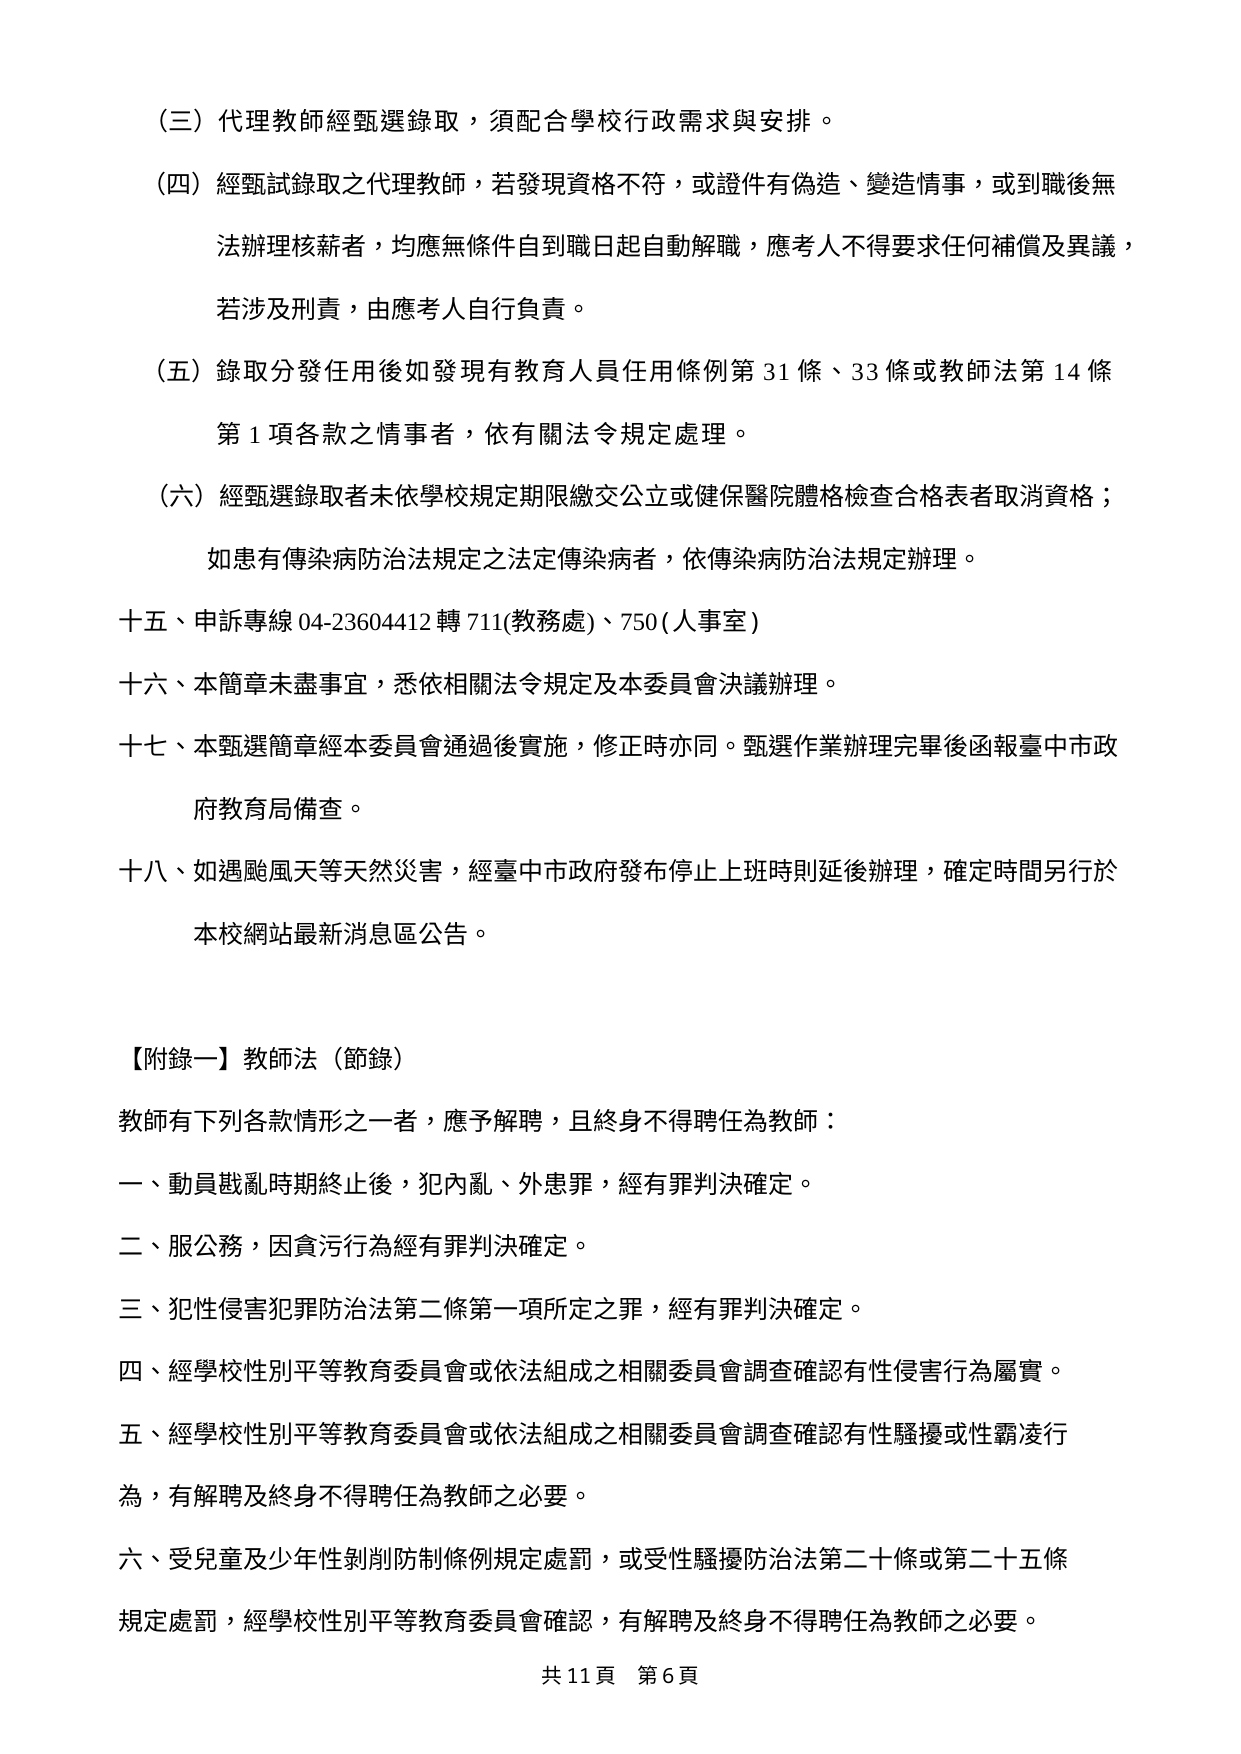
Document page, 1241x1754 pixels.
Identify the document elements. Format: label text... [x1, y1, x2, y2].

text 【附錄一】教師法（節錄） [118, 1016, 1122, 1078]
text （五）錄取分發任用後如發現有教育人員任用條例第31條、33條或教師法第14條第1項各款之情事者，依有關法令規定處理。 [141, 328, 1122, 453]
text 教師有下列各款情形之一者，應予解聘，且終身不得聘任為教師： 一、動員戡亂時期終止後，犯內亂、外患罪，經有罪判決確定。 二、服公務，因貪污行為經有罪判決確定。 三、犯性侵害犯罪防治法第二條第一項所定之罪，經有罪判決確定。 四、經學校性別平等教育委員會或依法組成之相關委員會調查確認有性侵害行為屬實。 五、經學校性別平等教育委員會或依法組成之相關委員會調查確認有性騷擾或性霸凌行為，有解聘及終身不得聘任為教師之必要。 六、受兒童及少年性剝削防制條例規定處罰，或受性騷擾防治法第二十條或第二十五條規定處罰，經學校性別平等教育委員會確認，有解聘及終身不得聘任為教師之必要。 [118, 1078, 1093, 1641]
text 十五、申訴專線04-23604412轉711(教務處)、750(人事室) [118, 578, 1122, 641]
text 十八、如遇颱風天等天然災害，經臺中市政府發布停止上班時則延後辦理，確定時間另行於本校網站最新消息區公告。 [118, 828, 1122, 953]
text （三）代理教師經甄選錄取，須配合學校行政需求與安排。 [118, 78, 1122, 141]
text 十七、本甄選簡章經本委員會通過後實施，修正時亦同。甄選作業辦理完畢後函報臺中市政府教育局備查。 [118, 703, 1122, 828]
text 十六、本簡章未盡事宜，悉依相關法令規定及本委員會決議辦理。 [118, 641, 1122, 703]
text （四）經甄試錄取之代理教師，若發現資格不符，或證件有偽造、變造情事，或到職後無法辦理核薪者，均應無條件自到職日起自動解職，應考人不得要求任何補償及異議，若涉及刑責，由應考人自行負責。 [141, 141, 1122, 328]
text （六）經甄選錄取者未依學校規定期限繳交公立或健保醫院體格檢查合格表者取消資格；如患有傳染病防治法規定之法定傳染病者，依傳染病防治法規定辦理。 [144, 453, 1122, 578]
